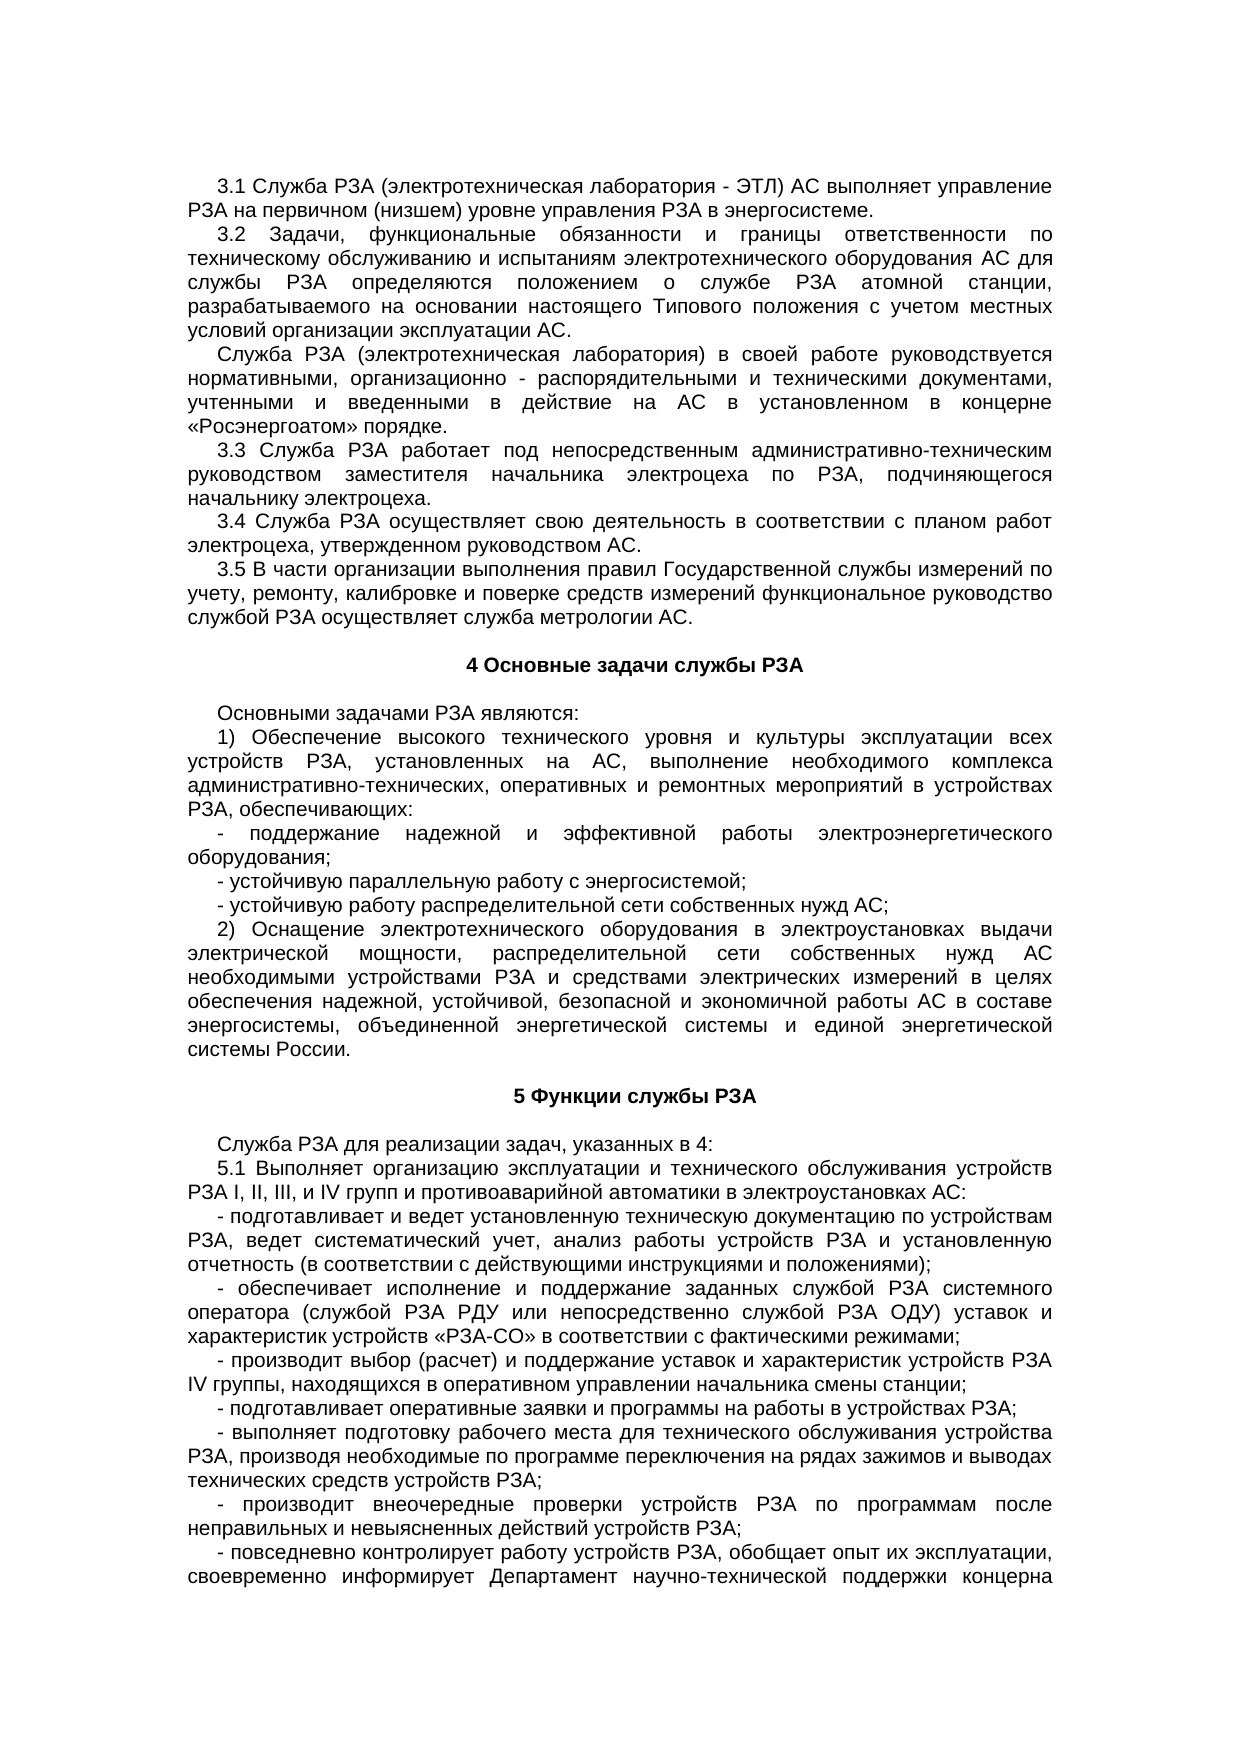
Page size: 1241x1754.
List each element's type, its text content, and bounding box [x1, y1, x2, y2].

text - выполняет подготовку рабочего места для технического обслуживания устройства РЗА, производя необходимые по программе переключения на рядах зажимов и выводах технических средств устройств РЗА; [187, 1420, 1053, 1492]
text - производит внеочередные проверки устройств РЗА по программам после неправильных и невыясненных действий устройств РЗА; [187, 1492, 1053, 1539]
text Служба РЗА для реализации задач, указанных в 4: [187, 1132, 1053, 1156]
text 2) Оснащение электротехнического оборудования в электроустановках выдачи электрической мощности, распределительной сети собственных нужд АС необходимыми устройствами РЗА и средствами электрических измерений в целях обеспечения надежной, устойчивой, безопасной и экономичной работы АС в составе энергосистемы, объединенной энергетической системы и единой энергетической системы России. [187, 917, 1053, 1060]
text 4 Основные задачи службы РЗА [187, 653, 1053, 677]
text 3.5 В части организации выполнения правил Государственной службы измерений по учету, ремонту, калибровке и поверке средств измерений функциональное руководство службой РЗА осуществляет служба метрологии АС. [187, 557, 1053, 629]
text 5.1 Выполняет организацию эксплуатации и технического обслуживания устройств РЗА I, II, III, и IV групп и противоаварийной автоматики в электроустановках АС: [187, 1156, 1053, 1204]
text 3.4 Служба РЗА осуществляет свою деятельность в соответствии с планом работ электроцеха, утвержденном руководством АС. [187, 509, 1053, 557]
text - подготавливает и ведет установленную техническую документацию по устройствам РЗА, ведет систематический учет, анализ работы устройств РЗА и установленную отчетность (в соответствии с действующими инструкциями и положениями); [187, 1204, 1053, 1276]
text Служба РЗА (электротехническая лаборатория) в своей работе руководствуется нормативными, организационно - распорядительными и техническими документами, учтенными и введенными в действие на АС в установленном в концерне «Росэнергоатом» порядке. [187, 342, 1053, 437]
text - устойчивую параллельную работу с энергосистемой; [187, 869, 1053, 893]
text - устойчивую работу распределительной сети собственных нужд АС; [187, 893, 1053, 917]
text 1) Обеспечение высокого технического уровня и культуры эксплуатации всех устройств РЗА, установленных на АС, выполнение необходимого комплекса административно-технических, оперативных и ремонтных мероприятий в устройствах РЗА, обеспечивающих: [187, 725, 1053, 821]
text 3.1 Служба РЗА (электротехническая лаборатория - ЭТЛ) АС выполняет управление РЗА на первичном (низшем) уровне управления РЗА в энергосистеме. [187, 174, 1053, 222]
text Основными задачами РЗА являются: [187, 701, 1053, 725]
text 3.2 Задачи, функциональные обязанности и границы ответственности по техническому обслуживанию и испытаниям электротехнического оборудования АС для службы РЗА определяются положением о службе РЗА атомной станции, разрабатываемого на основании настоящего Типового положения с учетом местных условий организации эксплуатации АС. [187, 222, 1053, 342]
text - производит выбор (расчет) и поддержание уставок и характеристик устройств РЗА IV группы, находящихся в оперативном управлении начальника смены станции; [187, 1348, 1053, 1396]
text - повседневно контролирует работу устройств РЗА, обобщает опыт их эксплуатации, своевременно информирует Департамент научно-технической поддержки концерна [187, 1539, 1053, 1587]
text - подготавливает оперативные заявки и программы на работы в устройствах РЗА; [187, 1396, 1053, 1420]
text 5 Функции службы РЗА [187, 1084, 1053, 1108]
text 3.3 Служба РЗА работает под непосредственным административно-техническим руководством заместителя начальника электроцеха по РЗА, подчиняющегося начальнику электроцеха. [187, 437, 1053, 509]
text - обеспечивает исполнение и поддержание заданных службой РЗА системного оператора (службой РЗА РДУ или непосредственно службой РЗА ОДУ) уставок и характеристик устройств «РЗА-СО» в соответствии с фактическими режимами; [187, 1276, 1053, 1348]
text - поддержание надежной и эффективной работы электроэнергетического оборудования; [187, 821, 1053, 869]
